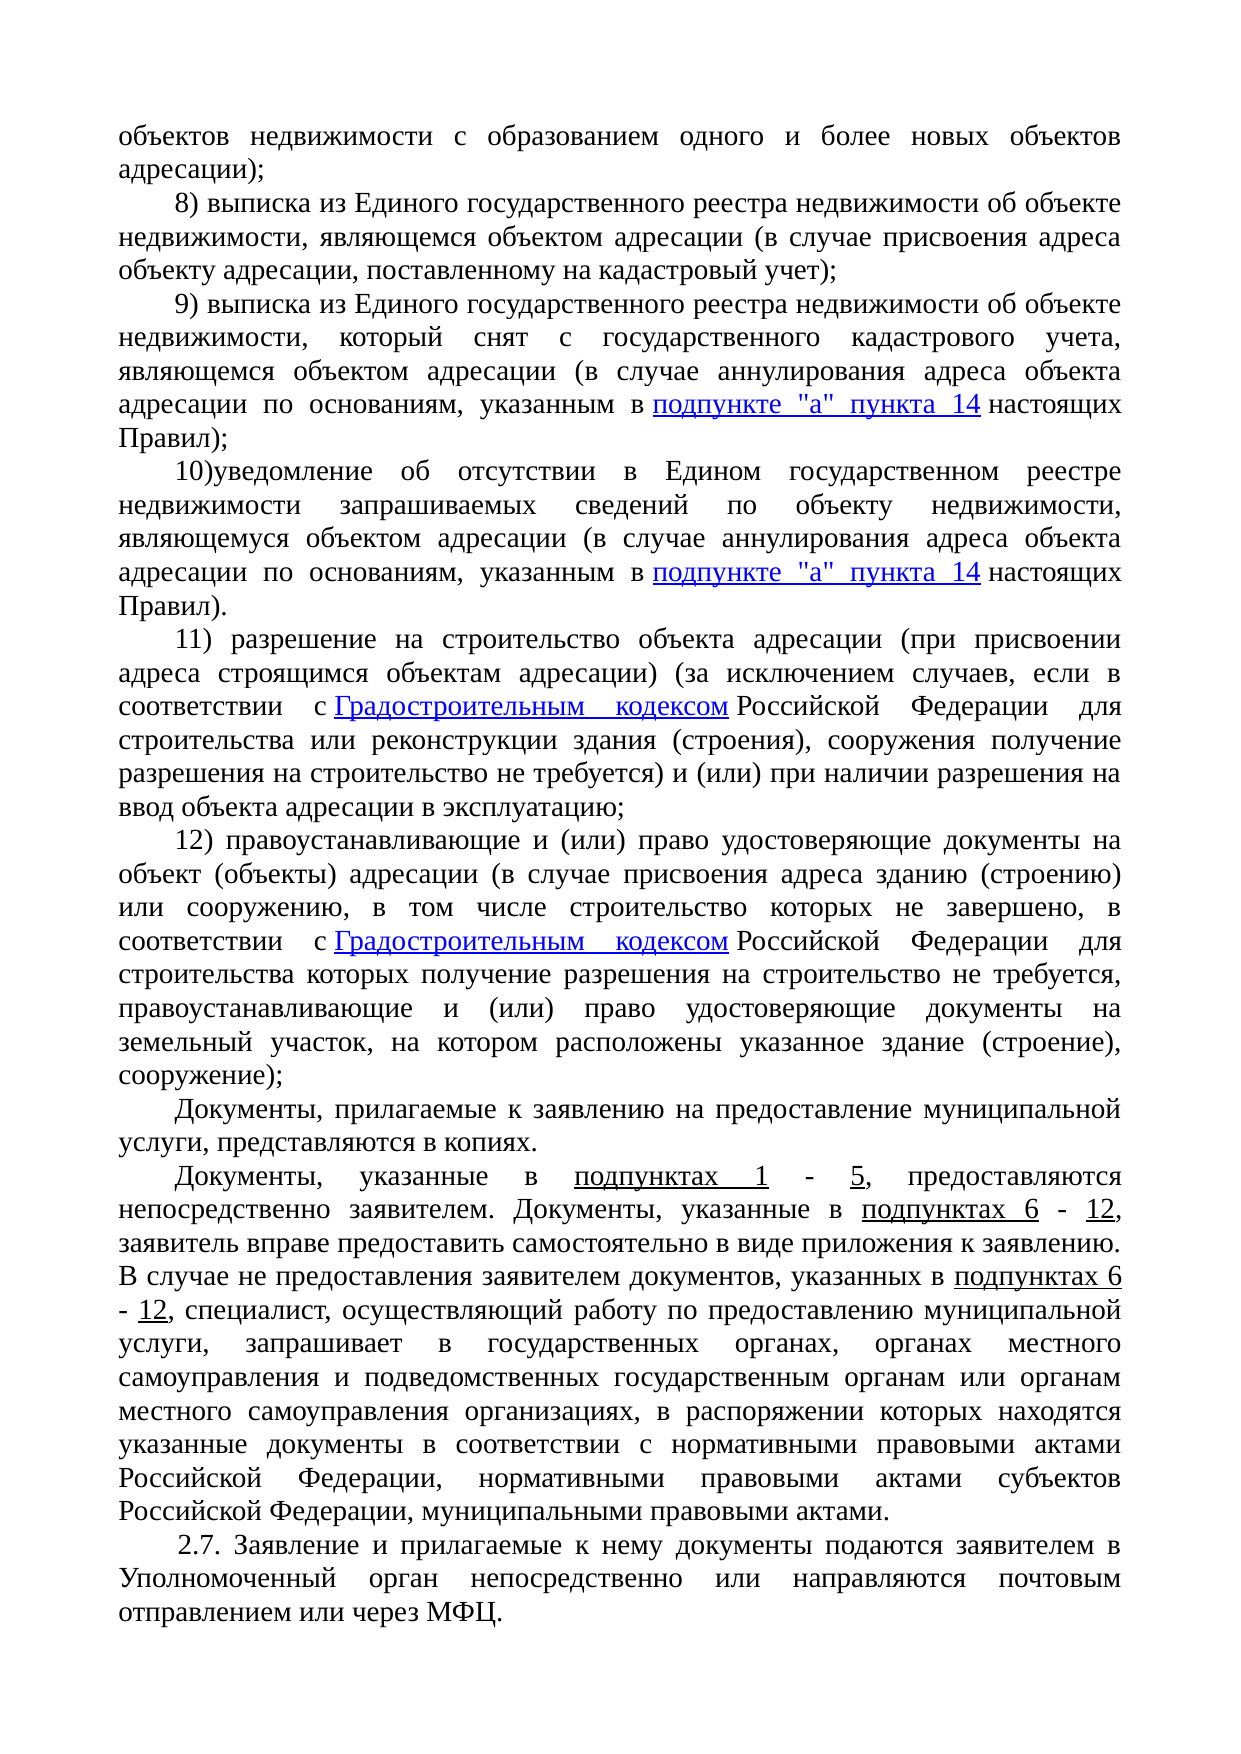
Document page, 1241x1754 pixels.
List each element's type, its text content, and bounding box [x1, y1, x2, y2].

text Документы, указанные в подпунктах 1 - 5, предоставляются непосредственно заявителем. Документы, указанные в подпунктах 6 - 12, заявитель вправе предоставить самостоятельно в виде приложения к заявлению. В случае не предоставления заявителем документов, указанных в подпунктах 6 - 12, специалист, осуществляющий работу по предоставлению муниципальной услуги, запрашивает в государственных органах, органах местного самоуправления и подведомственных государственным органам или органам местного самоуправления организациях, в распоряжении которых находятся указанные документы в соответствии с нормативными правовыми актами Российской Федерации, нормативными правовыми актами субъектов Российской Федерации, муниципальными правовыми актами. [118, 1158, 1122, 1527]
text 12) правоустанавливающие и (или) право удостоверяющие документы на объект (объекты) адресации (в случае присвоения адреса зданию (строению) или сооружению, в том числе строительство которых не завершено, в соответствии с Градостроительным кодексом Российской Федерации для строительства которых получение разрешения на строительство не требуется, правоустанавливающие и (или) право удостоверяющие документы на земельный участок, на котором расположены указанное здание (строение), сооружение); [118, 822, 1122, 1091]
text 11) разрешение на строительство объекта адресации (при присвоении адреса строящимся объектам адресации) (за исключением случаев, если в соответствии с Градостроительным кодексом Российской Федерации для строительства или реконструкции здания (строения), сооружения получение разрешения на строительство не требуется) и (или) при наличии разрешения на ввод объекта адресации в эксплуатацию; [118, 621, 1122, 822]
text Документы, прилагаемые к заявлению на предоставление муниципальной услуги, представляются в копиях. [118, 1091, 1122, 1158]
text объектов недвижимости с образованием одного и более новых объектов адресации); [118, 118, 1122, 185]
text 2.7. Заявление и прилагаемые к нему документы подаются заявителем в Уполномоченный орган непосредственно или направляются почтовым отправлением или через МФЦ. [118, 1527, 1122, 1627]
text 8) выписка из Единого государственного реестра недвижимости об объекте недвижимости, являющемся объектом адресации (в случае присвоения адреса объекту адресации, поставленному на кадастровый учет); [118, 185, 1122, 286]
text 10)уведомление об отсутствии в Едином государственном реестре недвижимости запрашиваемых сведений по объекту недвижимости, являющемуся объектом адресации (в случае аннулирования адреса объекта адресации по основаниям, указанным в подпункте "а" пункта 14 настоящих Правил). [118, 453, 1122, 621]
text 9) выписка из Единого государственного реестра недвижимости об объекте недвижимости, который снят с государственного кадастрового учета, являющемся объектом адресации (в случае аннулирования адреса объекта адресации по основаниям, указанным в подпункте "а" пункта 14 настоящих Правил); [118, 286, 1122, 453]
